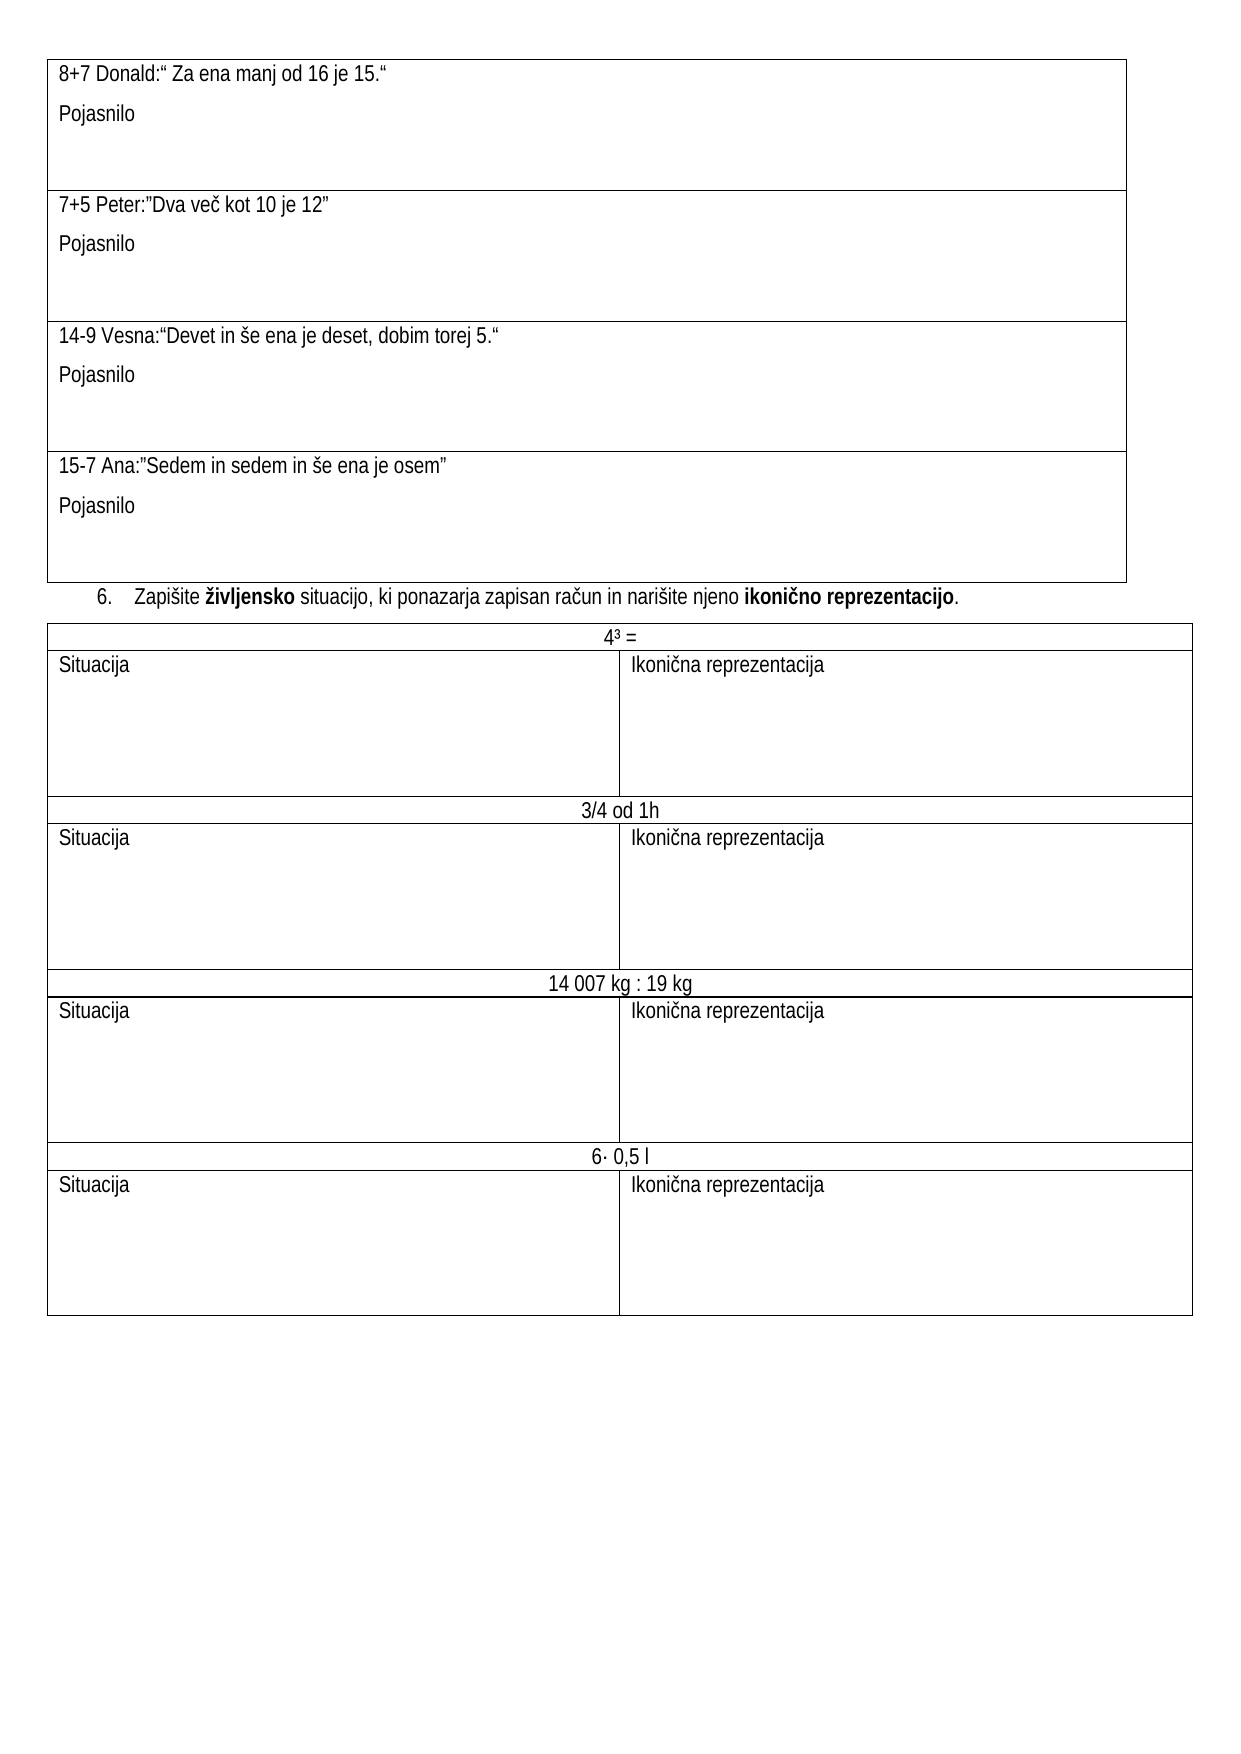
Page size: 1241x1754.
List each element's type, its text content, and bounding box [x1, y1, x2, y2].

table_cell 3/4 od 1h [48, 797, 1192, 823]
table_cell Situacija [48, 998, 619, 1142]
table_cell 7+5 Peter:”Dva več kot 10 je 12” Pojasnilo [48, 191, 1126, 321]
table_cell 15-7 Ana:”Sedem in sedem in še ena je osem” Pojasnilo [48, 452, 1126, 582]
table_cell 14-9 Vesna:“Devet in še ena je deset, dobim torej 5.“ Pojasnilo [48, 322, 1126, 451]
table_header 4³ = [48, 624, 1192, 650]
table_cell Ikonična reprezentacija [620, 651, 1192, 796]
table_cell Ikonična reprezentacija [620, 1171, 1192, 1315]
table_cell 8+7 Donald:“ Za ena manj od 16 je 15.“ Pojasnilo [48, 60, 1126, 190]
table_cell Situacija [48, 824, 619, 969]
table_cell Ikonična reprezentacija [620, 824, 1192, 969]
table_cell Situacija [48, 1171, 619, 1315]
table_cell Ikonična reprezentacija [620, 998, 1192, 1142]
table_cell 6· 0,5 l [48, 1143, 1192, 1169]
list Zapišite življensko situacijo, ki ponazarja zapisan račun in narišite njeno ikonično reprezentacijo. [97, 583, 1181, 609]
table_cell 14 007 kg : 19 kg [48, 970, 1192, 996]
table_cell Situacija [48, 651, 619, 796]
